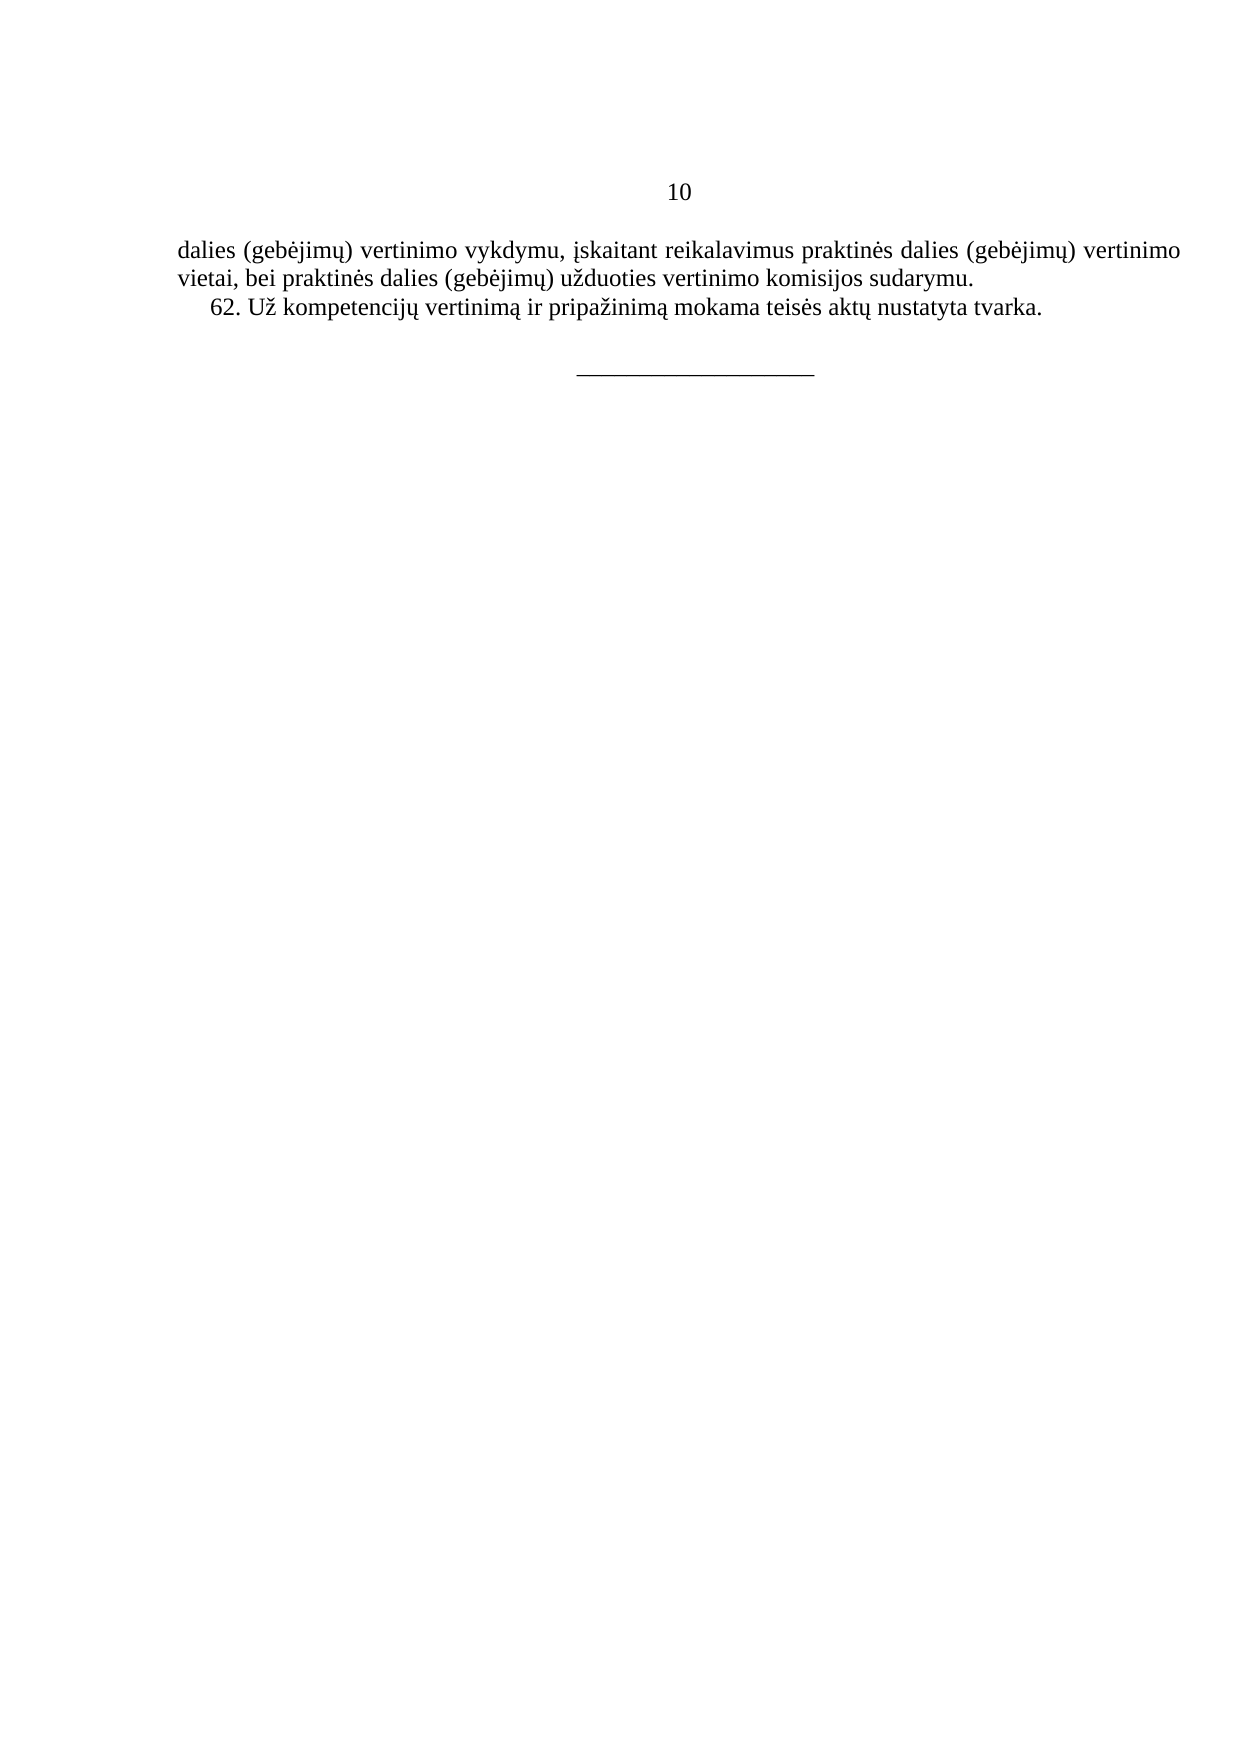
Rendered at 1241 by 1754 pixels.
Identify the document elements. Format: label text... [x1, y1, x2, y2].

text ___________________ [177, 350, 1181, 378]
text dalies (gebėjimų) vertinimo vykdymu, įskaitant reikalavimus praktinės dalies (gebėjimų) vertinimo vietai, bei praktinės dalies (gebėjimų) užduoties vertinimo komisijos sudarymu. [177, 235, 1181, 292]
text 62. Už kompetencijų vertinimą ir pripažinimą mokama teisės aktų nustatyta tvarka. [177, 292, 1181, 321]
